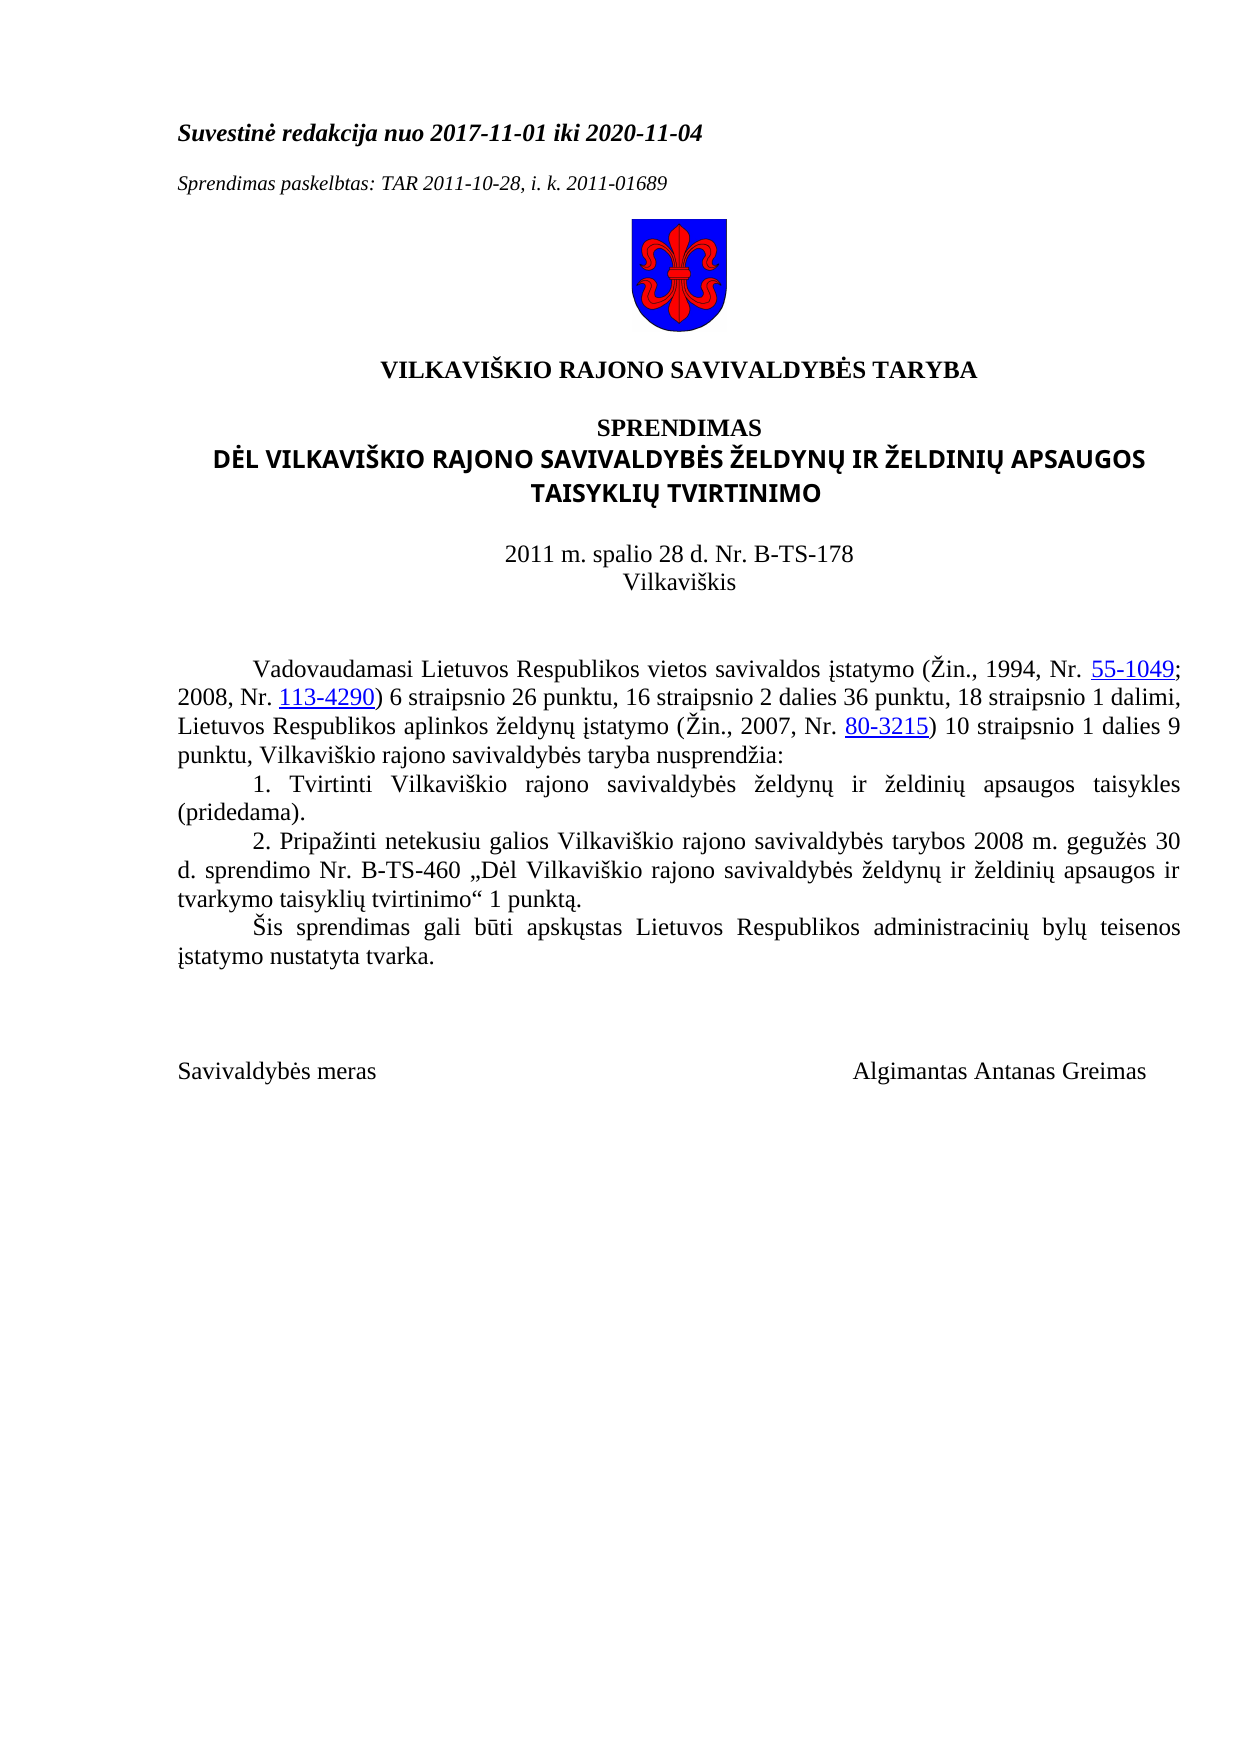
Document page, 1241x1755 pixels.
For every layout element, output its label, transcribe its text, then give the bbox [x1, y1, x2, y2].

text Suvestinė redakcija nuo 2017-11-01 iki 2020-11-04 [177, 118, 1181, 147]
text Vilkaviškis [177, 567, 1181, 596]
text 1. Tvirtinti Vilkaviškio rajono savivaldybės želdynų ir želdinių apsaugos taisykles (pridedama). [177, 769, 1181, 826]
text VILKAVIŠKIO RAJONO SAVIVALDYBĖS TARYBA [177, 356, 1181, 384]
text SpREndimas [177, 413, 1181, 442]
text Šis sprendimas gali būti apskųstas Lietuvos Respublikos administracinių bylų teisenos įstatymo nustatyta tvarka. [177, 912, 1181, 970]
text Dėl vilkaviškio rajono savivaldybės želdynų ir želdinių apsaugos taisyklių tvirtinimo [177, 442, 1181, 510]
text Sprendimas paskelbtas: TAR 2011-10-28, i. k. 2011-01689 [177, 171, 1181, 195]
text Vadovaudamasi Lietuvos Respublikos vietos savivaldos įstatymo (Žin., 1994, Nr. 55-1049; 2008, Nr. 113-4290) 6 straipsnio 26 punktu, 16 straipsnio 2 dalies 36 punktu, 18 straipsnio 1 dalimi, Lietuvos Respublikos aplinkos želdynų įstatymo (Žin., 2007, Nr. 80-3215) 10 straipsnio 1 dalies 9 punktu, Vilkaviškio rajono savivaldybės taryba nusprendžia: [177, 654, 1181, 769]
text Savivaldybės meras Algimantas Antanas Greimas [177, 1056, 1181, 1085]
text 2011 m. spalio 28 d. Nr. B-TS-178 [177, 539, 1181, 567]
text 2. Pripažinti netekusiu galios Vilkaviškio rajono savivaldybės tarybos 2008 m. gegužės 30 d. sprendimo Nr. B-TS-460 „Dėl Vilkaviškio rajono savivaldybės želdynų ir želdinių apsaugos ir tvarkymo taisyklių tvirtinimo“ 1 punktą. [177, 826, 1181, 912]
